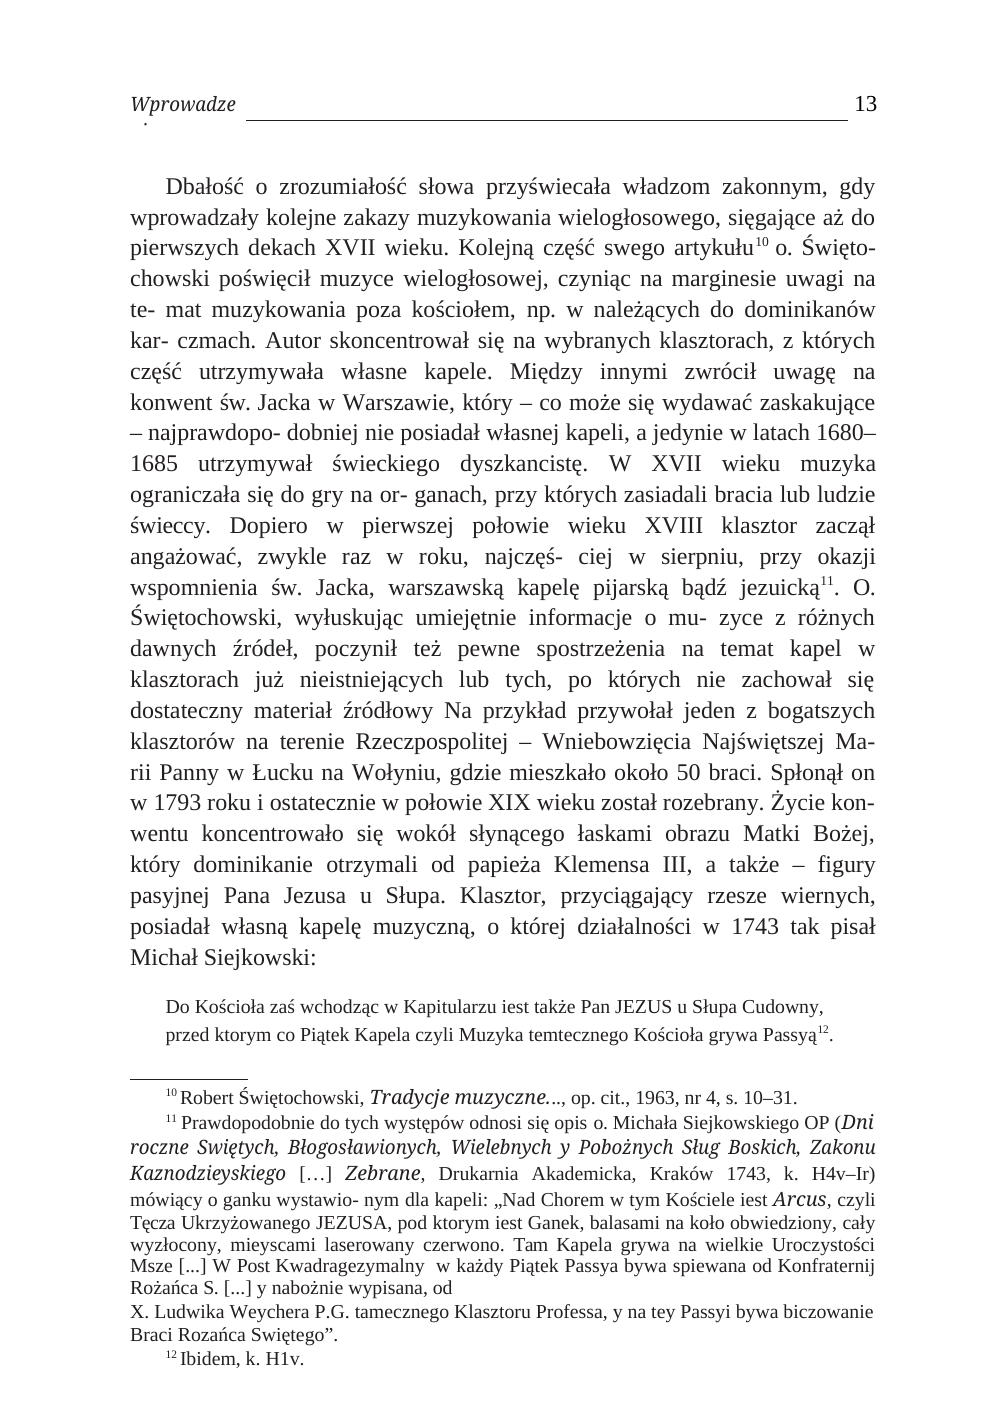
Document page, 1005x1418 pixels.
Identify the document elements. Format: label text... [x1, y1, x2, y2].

text 11 Prawdopodobnie do tych występów odnosi się opis o. Michała Siejkowskiego OP (Dni roczne Swiętych, Błogosławionych, Wielebnych y Pobożnych Sług Boskich, Zakonu Kaznodzieyskiego […] Zebrane, Drukarnia Akademicka, Kraków 1743, k. H4v–Ir) mówiący o ganku wystawio- nym dla kapeli: „Nad Chorem w tym Kościele iest Arcus, czyli Tęcza Ukrzyżowanego JEZUSA, pod ktorym iest Ganek, balasami na koło obwiedziony, cały wyzłocony, mieyscami laserowany czerwono. Tam Kapela grywa na wielkie Uroczystości Msze [...] W Post Kwadragezymalny w każdy Piątek Passya bywa spiewana od Konfraternij Rożańca S. [...] y nabożnie wypisana, od [130, 1109, 876, 1299]
text 10 Robert Świętochowski, Tradycje muzyczne..., op. cit., 1963, nr 4, s. 10–31. [165, 1084, 887, 1109]
text Do Kościoła zaś wchodząc w Kapitularzu iest także Pan JEZUS u Słupa Cudowny, przed ktorym co Piątek Kapela czyli Muzyka temtecznego Kościoła grywa Passyą12. [165, 995, 853, 1046]
text 12 Ibidem, k. H1v. [165, 1347, 887, 1370]
text Dbałość o zrozumiałość słowa przyświecała władzom zakonnym, gdy wprowadzały kolejne zakazy muzykowania wielogłosowego, sięgające aż do pierwszych dekach XVII wieku. Kolejną część swego artykułu10 o. Święto- chowski poświęcił muzyce wielogłosowej, czyniąc na marginesie uwagi na te- mat muzykowania poza kościołem, np. w należących do dominikanów kar- czmach. Autor skoncentrował się na wybranych klasztorach, z których część utrzymywała własne kapele. Między innymi zwrócił uwagę na konwent św. Jacka w Warszawie, który – co może się wydawać zaskakujące – najprawdopo- dobniej nie posiadał własnej kapeli, a jedynie w latach 1680–1685 utrzymywał świeckiego dyszkancistę. W XVII wieku muzyka ograniczała się do gry na or- ganach, przy których zasiadali bracia lub ludzie świeccy. Dopiero w pierwszej połowie wieku XVIII klasztor zaczął angażować, zwykle raz w roku, najczęś- ciej w sierpniu, przy okazji wspomnienia św. Jacka, warszawską kapelę pijarską bądź jezuicką11. O. Świętochowski, wyłuskując umiejętnie informacje o mu- zyce z różnych dawnych źródeł, poczynił też pewne spostrzeżenia na temat kapel w klasztorach już nieistniejących lub tych, po których nie zachował się dostateczny materiał źródłowy Na przykład przywołał jeden z bogatszych klasztorów na terenie Rzeczpospolitej – Wniebowzięcia Najświętszej Ma- rii Panny w Łucku na Wołyniu, gdzie mieszkało około 50 braci. Spłonął on w 1793 roku i ostatecznie w połowie XIX wieku został rozebrany. Życie kon- wentu koncentrowało się wokół słynącego łaskami obrazu Matki Bożej, który dominikanie otrzymali od papieża Klemensa III, a także – figury pasyjnej Pana Jezusa u Słupa. Klasztor, przyciągający rzesze wiernych, posiadał własną kapelę muzyczną, o której działalności w 1743 tak pisał Michał Siejkowski: [130, 172, 876, 970]
text X. Ludwika Weychera P.G. tamecznego Klasztoru Professa, y na tey Passyi bywa biczowanie Braci Rozańca Swiętego”. [130, 1300, 874, 1346]
